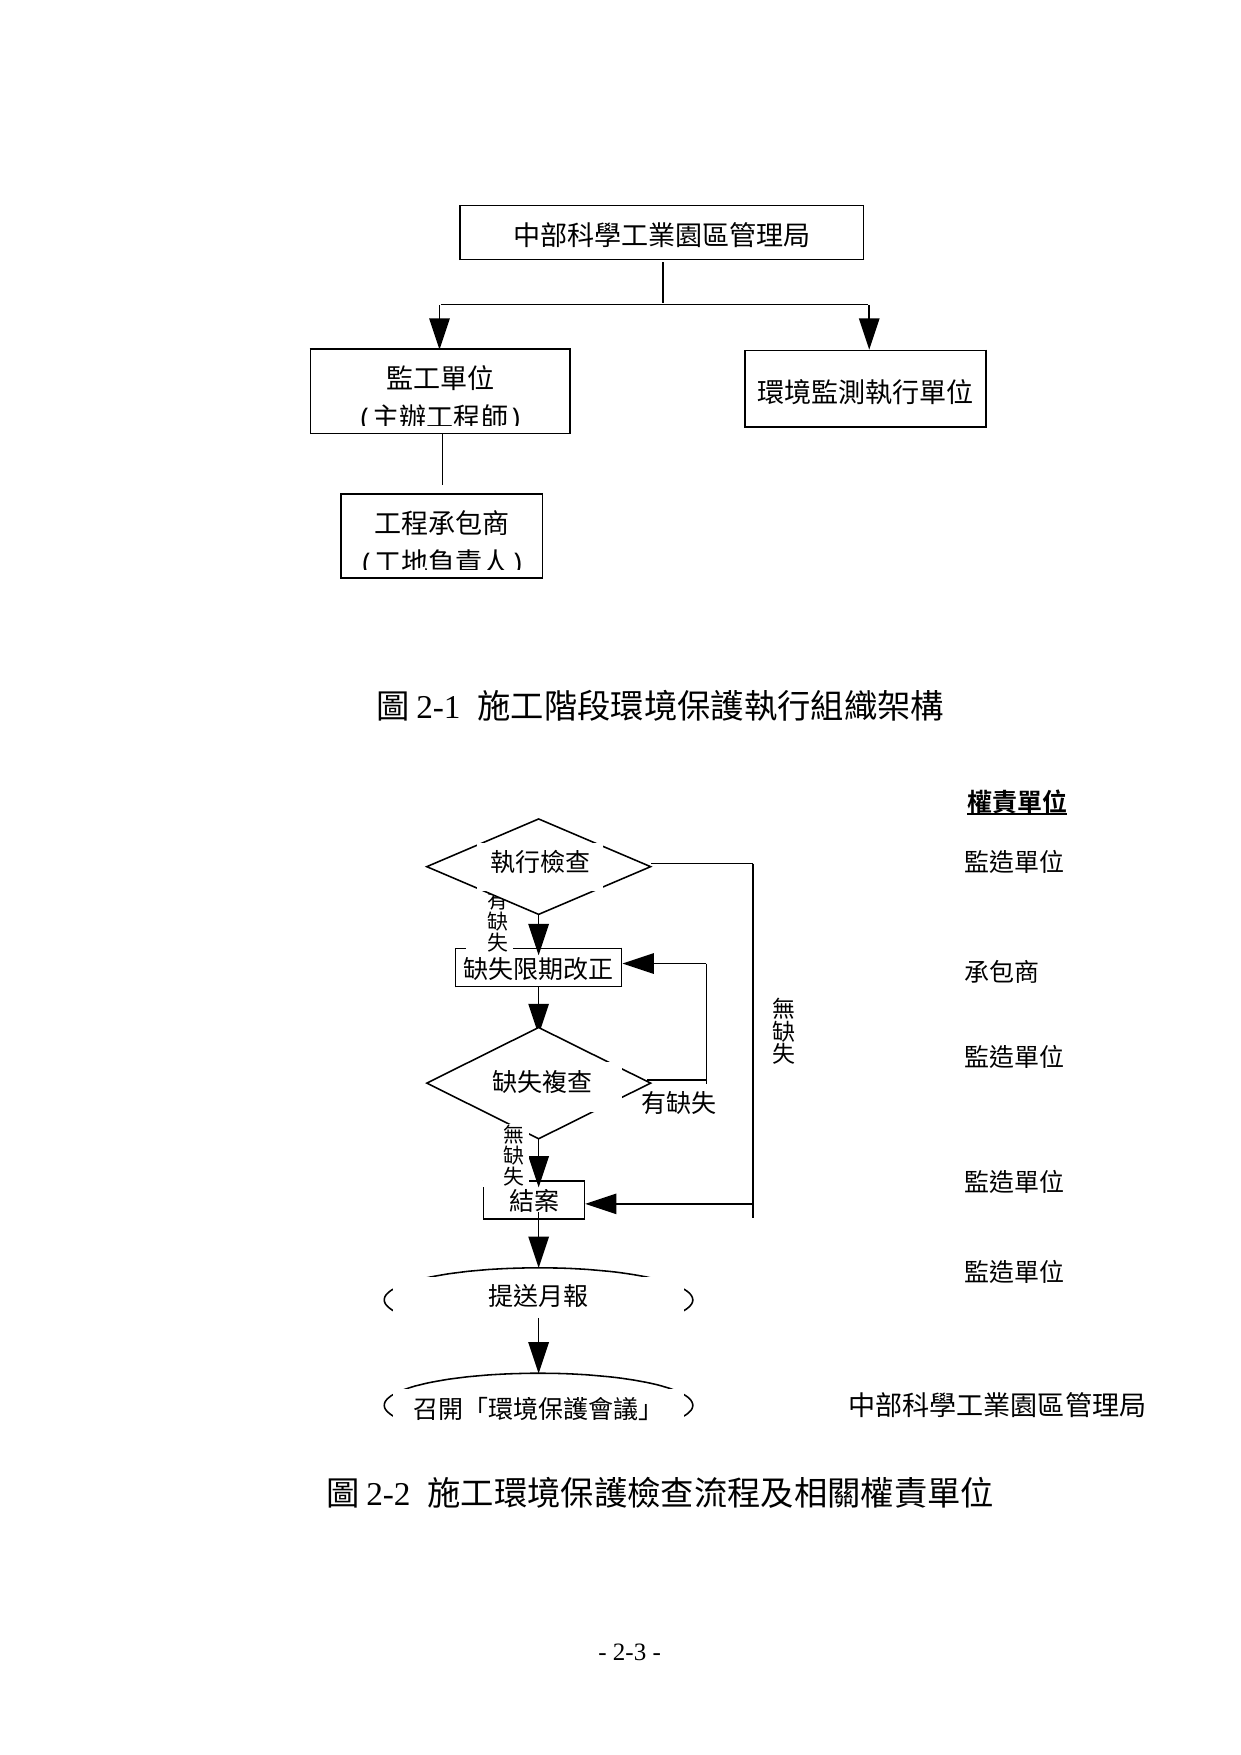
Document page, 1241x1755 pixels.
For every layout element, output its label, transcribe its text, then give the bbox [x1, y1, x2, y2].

text 工程承包商 [351, 502, 533, 541]
text 召開「環境保護會議」 [393, 1389, 684, 1426]
text 環境監測執行單位 [754, 371, 976, 410]
text 缺失複查 [492, 1062, 622, 1098]
text 有缺失 [641, 1084, 725, 1120]
text 監工單位 [320, 357, 561, 396]
text (工地負責人) [351, 541, 533, 570]
text 中部科學工業園區管理局 [476, 214, 848, 251]
text 無缺失 [767, 997, 801, 1127]
text 圖2-2 施工環境保護檢查流程及相關權責單位 [198, 1467, 1122, 1515]
text 無缺失 [499, 1124, 529, 1187]
text 結案 [484, 1182, 584, 1218]
text 圖2-1 施工階段環境保護執行組織架構 [198, 679, 1122, 728]
text 執行檢查 [477, 843, 603, 879]
text 承包商 [964, 953, 1104, 989]
text 中部科學工業園區管理局 [818, 1384, 1175, 1423]
text 有缺失 [482, 892, 513, 953]
text 監造單位 [964, 1162, 1139, 1198]
text 權責單位 [967, 782, 1079, 819]
text 監造單位 [964, 842, 1139, 879]
text (主辦工程師) [320, 396, 561, 425]
text 監造單位 [964, 1252, 1139, 1288]
text 提送月報 [393, 1277, 684, 1313]
text 監造單位 [964, 1038, 1139, 1074]
text 缺失限期改正 [456, 949, 621, 986]
